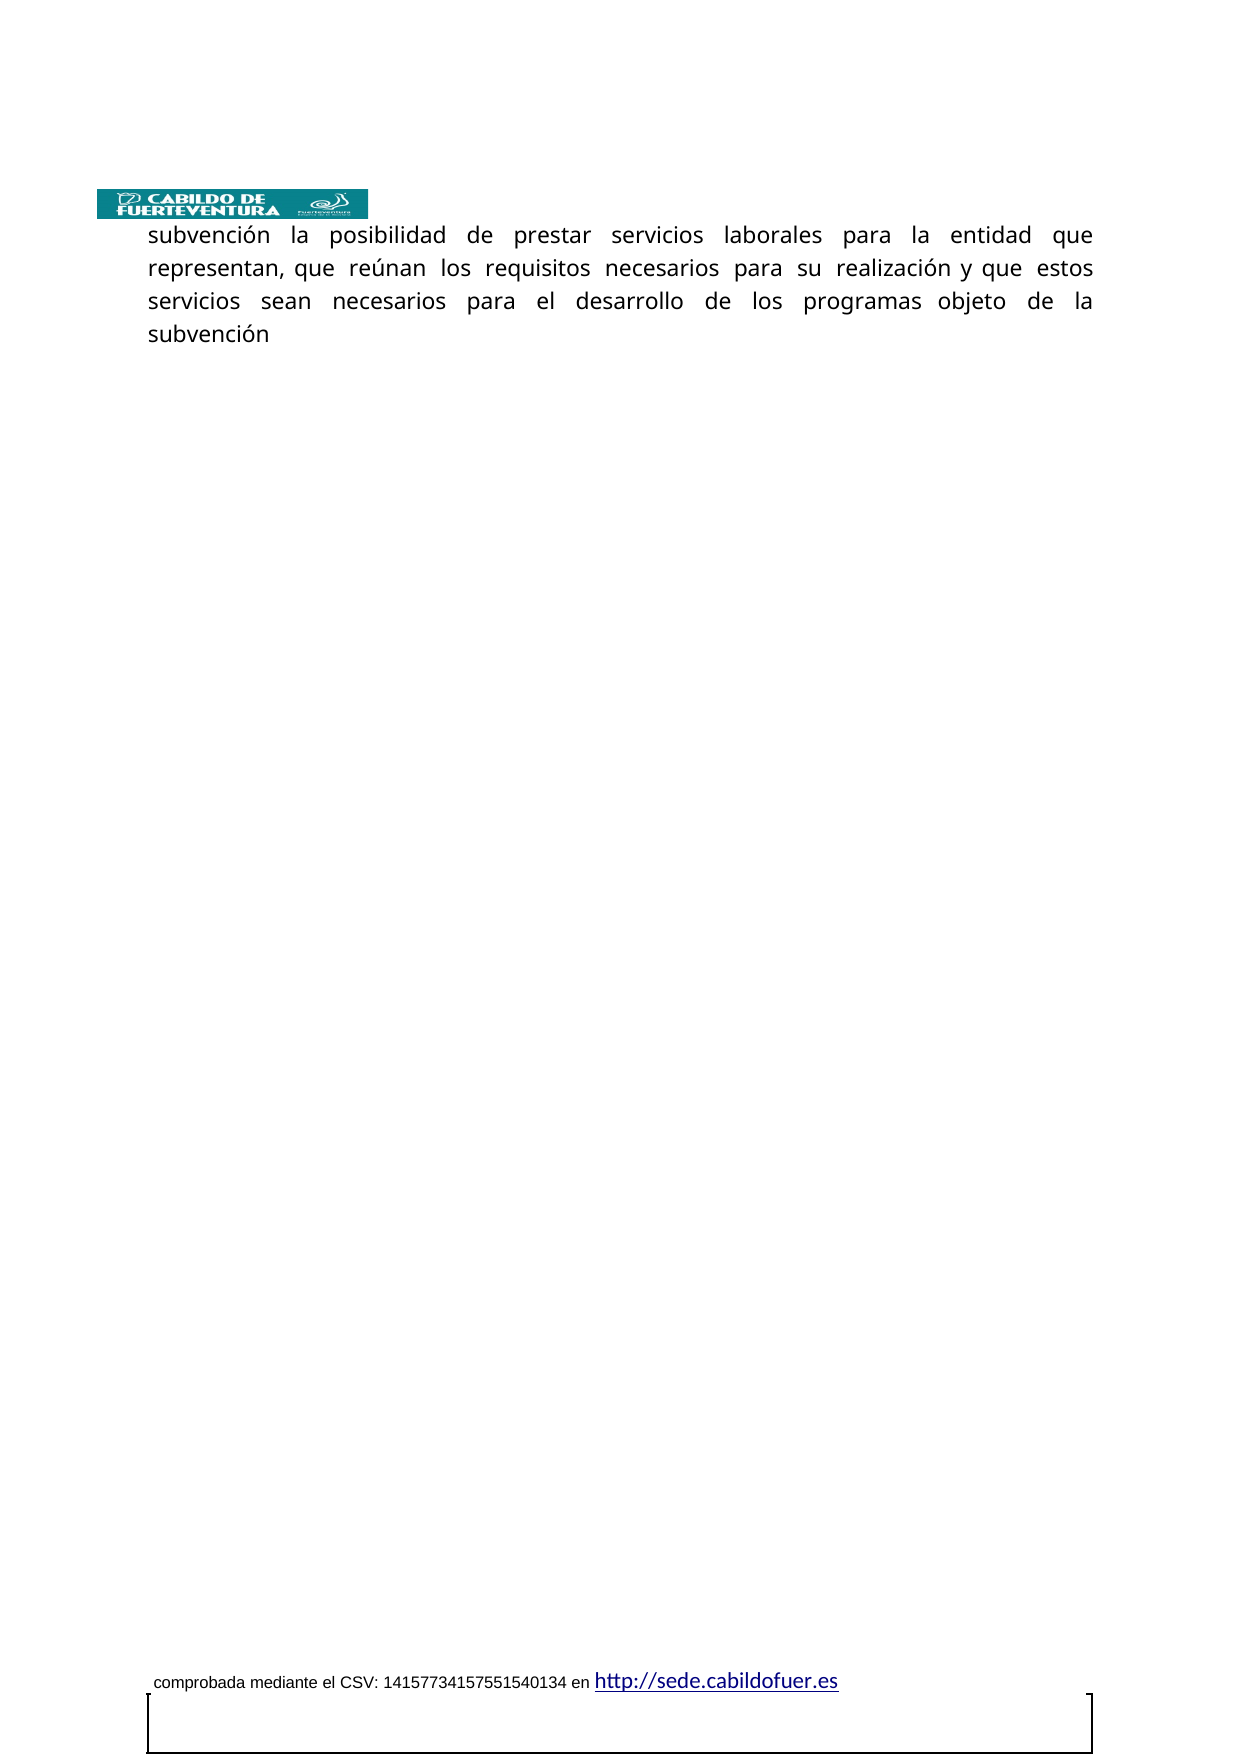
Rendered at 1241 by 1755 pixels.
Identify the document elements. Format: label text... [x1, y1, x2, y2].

picture [97, 189, 369, 219]
text subvención la posibilidad de prestar servicios laborales para la entidad que representan, que reúnan los requisitos necesarios para su realización y que estos servicios sean necesarios para el desarrollo de los programas objeto de la subvención [148, 219, 1093, 349]
